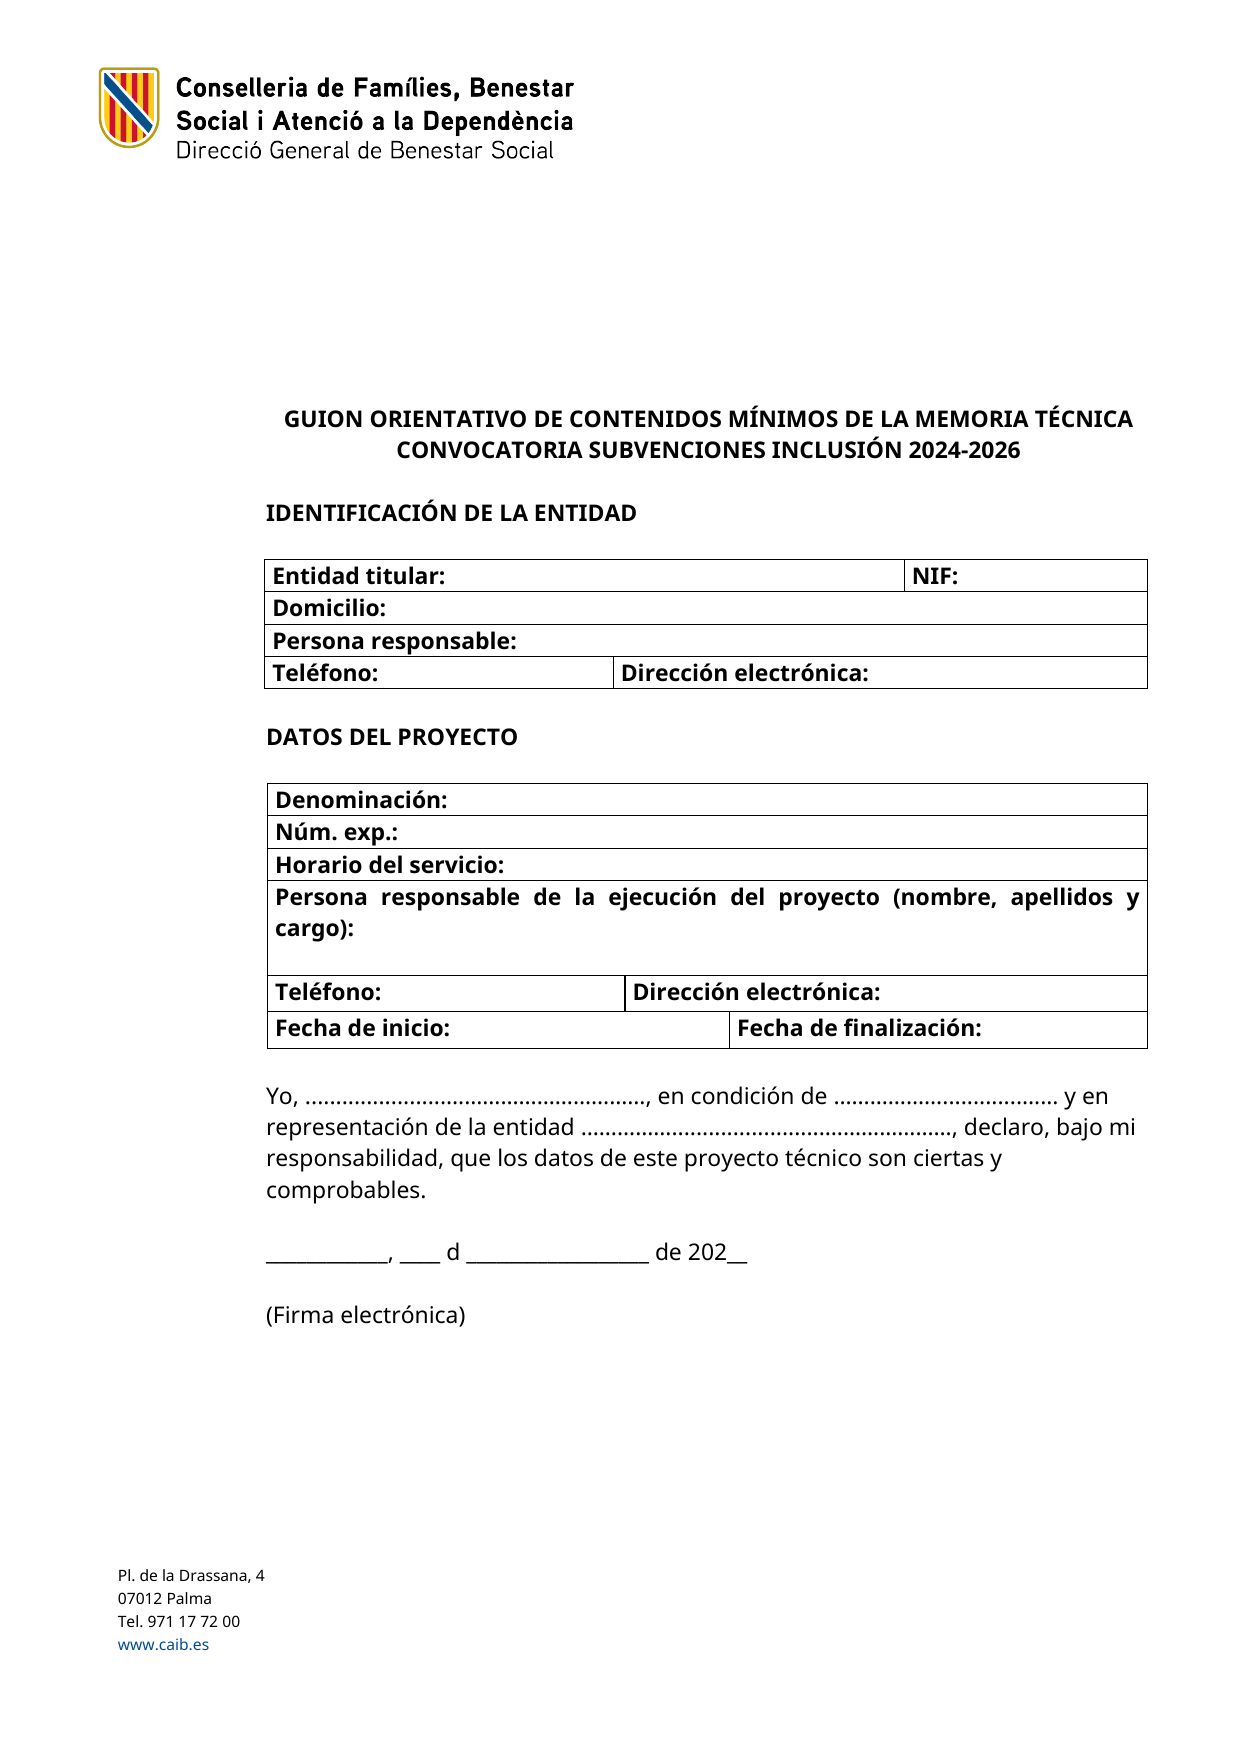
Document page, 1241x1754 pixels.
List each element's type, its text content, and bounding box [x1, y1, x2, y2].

table_cell Fecha de finalización: [730, 1012, 1147, 1047]
text (Firma electrónica) [266, 1298, 1152, 1330]
text comprobables. [266, 1173, 1152, 1205]
text Yo, .......................……………………………, en condición de ……………….............…… y en [266, 1080, 1152, 1111]
table_header Denominación: [268, 784, 1147, 815]
text representación de la entidad …………….........................…………………, declaro, bajo mi responsabilidad, que los datos de este proyecto técnico son ciertas y [266, 1111, 1152, 1173]
table_cell Fecha de inicio: [268, 1012, 729, 1047]
table_header Entidad titular: [265, 560, 904, 591]
table_cell Persona responsable: [265, 625, 1147, 656]
text IDENTIFICACIÓN DE LA ENTIDAD [266, 496, 1152, 528]
table_cell Teléfono: [265, 657, 613, 688]
table_header NIF: [905, 560, 1147, 591]
text CONVOCATORIA SUBVENCIONES INCLUSIÓN 2024-2026 [266, 434, 1152, 465]
text ____________, ____ d __________________ de 202__ [266, 1236, 1152, 1267]
picture [92, 57, 585, 173]
table_cell Dirección electrónica: [626, 976, 1147, 1011]
text GUION ORIENTATIVO DE CONTENIDOS MÍNIMOS DE LA MEMORIA TÉCNICA [266, 403, 1152, 434]
table_cell Persona responsable de la ejecución del proyecto (nombre, apellidos y cargo): [268, 881, 1147, 974]
table_cell Núm. exp.: [268, 816, 1147, 847]
table_cell Domicilio: [265, 592, 1147, 623]
table_cell Horario del servicio: [268, 849, 1147, 880]
table_cell Teléfono: [268, 976, 624, 1011]
table_cell Dirección electrónica: [614, 657, 1147, 688]
text DATOS DEL PROYECTO [266, 720, 1152, 752]
